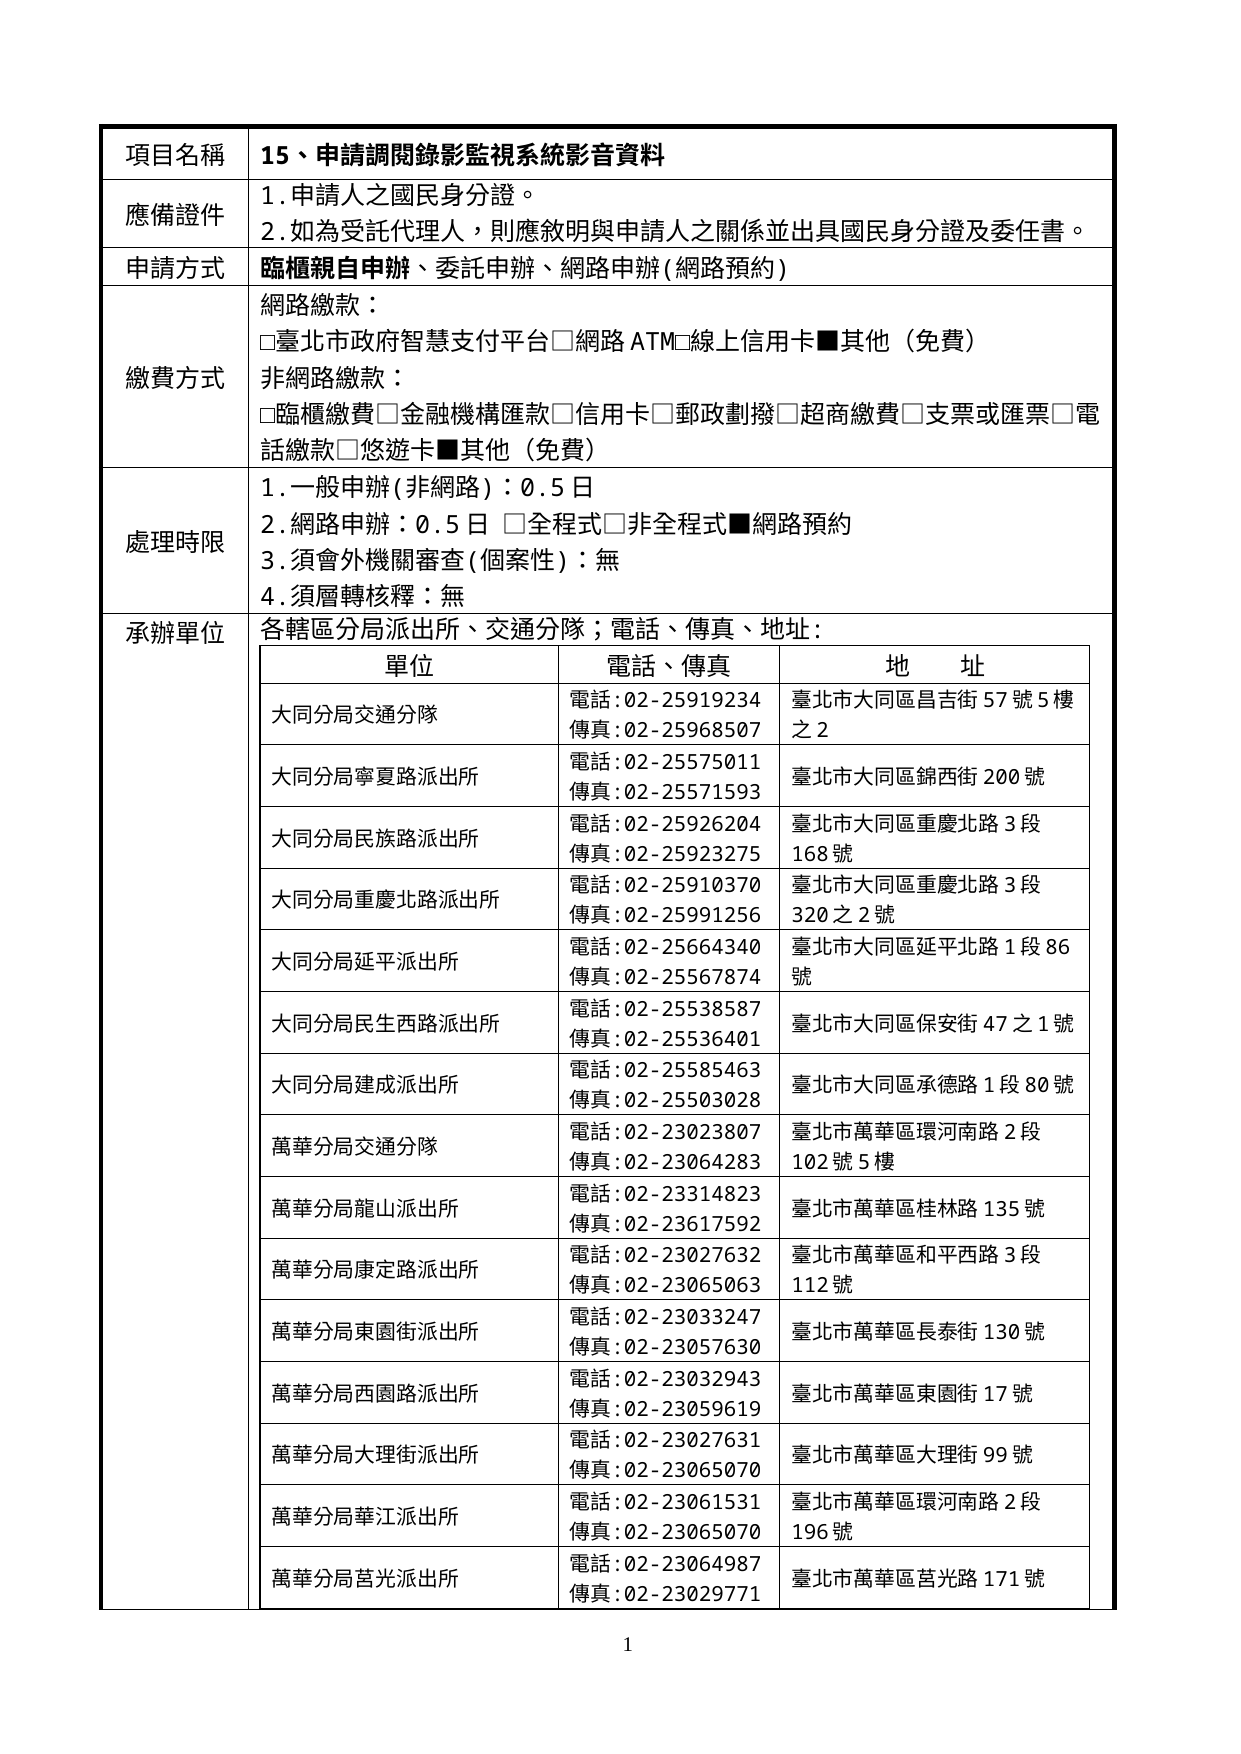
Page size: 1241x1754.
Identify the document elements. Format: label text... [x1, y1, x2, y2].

table_cell 臺北市萬華區環河南路2段102號5樓 [780, 1115, 1089, 1176]
table_cell 大同分局重慶北路派出所 [261, 869, 558, 929]
table_cell 臺北市大同區錦西街200號 [780, 745, 1089, 806]
table_cell 1.一般申辦(非網路)：0.5日 2.網路申辦：0.5日 □全程式□非全程式■網路預約 3.須會外機關審查(個案性)：無 4.須層轉核釋：無 [249, 468, 1112, 613]
table_cell 萬華分局康定路派出所 [261, 1239, 558, 1299]
table_cell 臨櫃親自申辦、委託申辦、網路申辦(網路預約) [249, 248, 1112, 284]
table_cell 電話:02-23033247 傳真:02-23057630 [559, 1300, 779, 1361]
table_cell 臺北市萬華區環河南路2段196號 [780, 1485, 1089, 1546]
table_cell 電話:02-25919234 傳真:02-25968507 [559, 684, 779, 744]
table_cell 臺北市萬華區大理街99號 [780, 1424, 1089, 1484]
table_cell 電話:02-23064987 傳真:02-23029771 [559, 1547, 779, 1607]
table_cell 各轄區分局派出所、交通分隊；電話、傳真、地址: [249, 614, 1112, 1608]
table_cell 電話:02-25664340 傳真:02-25567874 [559, 930, 779, 991]
table_cell 萬華分局東園街派出所 [261, 1300, 558, 1361]
table_cell 萬華分局華江派出所 [261, 1485, 558, 1546]
table_cell 臺北市萬華區和平西路3段112號 [780, 1239, 1089, 1299]
table_cell 電話:02-23027632 傳真:02-23065063 [559, 1239, 779, 1299]
table_cell 電話:02-25538587 傳真:02-25536401 [559, 992, 779, 1052]
table_cell 應備證件 [103, 180, 248, 247]
table_cell 電話:02-25585463 傳真:02-25503028 [559, 1054, 779, 1114]
table_cell 電話:02-25926204 傳真:02-25923275 [559, 807, 779, 867]
table_cell 萬華分局龍山派出所 [261, 1177, 558, 1237]
table_cell 臺北市萬華區桂林路135號 [780, 1177, 1089, 1237]
table_cell 電話:02-23314823 傳真:02-23617592 [559, 1177, 779, 1237]
table_cell 萬華分局交通分隊 [261, 1115, 558, 1176]
table_header 15、申請調閱錄影監視系統影音資料 [249, 129, 1112, 179]
table_cell 萬華分局莒光派出所 [261, 1547, 558, 1607]
table_header 單位 [261, 646, 558, 682]
table_cell 大同分局建成派出所 [261, 1054, 558, 1114]
table_cell 處理時限 [103, 468, 248, 613]
table_cell 臺北市大同區昌吉街57號5樓之2 [780, 684, 1089, 744]
table_cell 臺北市大同區重慶北路3段168號 [780, 807, 1089, 867]
table_cell 電話:02-25575011 傳真:02-25571593 [559, 745, 779, 806]
table_cell 電話:02-23023807 傳真:02-23064283 [559, 1115, 779, 1176]
table_cell 大同分局民族路派出所 [261, 807, 558, 867]
table_cell 臺北市大同區保安街47之1號 [780, 992, 1089, 1052]
table_cell 承辦單位 [103, 614, 248, 1608]
table_cell 電話:02-23061531 傳真:02-23065070 [559, 1485, 779, 1546]
table_cell 臺北市萬華區莒光路171號 [780, 1547, 1089, 1607]
table_cell 大同分局交通分隊 [261, 684, 558, 744]
table_cell 臺北市大同區承德路1段80號 [780, 1054, 1089, 1114]
table_header 項目名稱 [103, 129, 248, 179]
table_cell 臺北市大同區重慶北路3段320之2號 [780, 869, 1089, 929]
table_cell 大同分局民生西路派出所 [261, 992, 558, 1052]
table_cell 臺北市萬華區東園街17號 [780, 1362, 1089, 1422]
table_cell 電話:02-23027631 傳真:02-23065070 [559, 1424, 779, 1484]
table_cell 電話:02-25910370 傳真:02-25991256 [559, 869, 779, 929]
table_header 地 址 [780, 646, 1089, 682]
table_cell 1.申請人之國民身分證。 2.如為受託代理人，則應敘明與申請人之關係並出具國民身分證及委任書。 [249, 180, 1112, 247]
table_cell 電話:02-23032943 傳真:02-23059619 [559, 1362, 779, 1422]
table_cell 大同分局延平派出所 [261, 930, 558, 991]
table_cell 萬華分局西園路派出所 [261, 1362, 558, 1422]
table_cell 臺北市大同區延平北路1段86號 [780, 930, 1089, 991]
table_cell 大同分局寧夏路派出所 [261, 745, 558, 806]
table_cell 臺北市萬華區長泰街130號 [780, 1300, 1089, 1361]
table_cell 萬華分局大理街派出所 [261, 1424, 558, 1484]
table_cell 申請方式 [103, 248, 248, 284]
table_cell 網路繳款： □臺北市政府智慧支付平台□網路ATM□線上信用卡■其他（免費） 非網路繳款： □臨櫃繳費□金融機構匯款□信用卡□郵政劃撥□超商繳費□支票或匯票□電話繳款□悠遊卡■其他（免費） [249, 286, 1112, 467]
table_cell 繳費方式 [103, 286, 248, 467]
table_header 電話、傳真 [559, 646, 779, 682]
